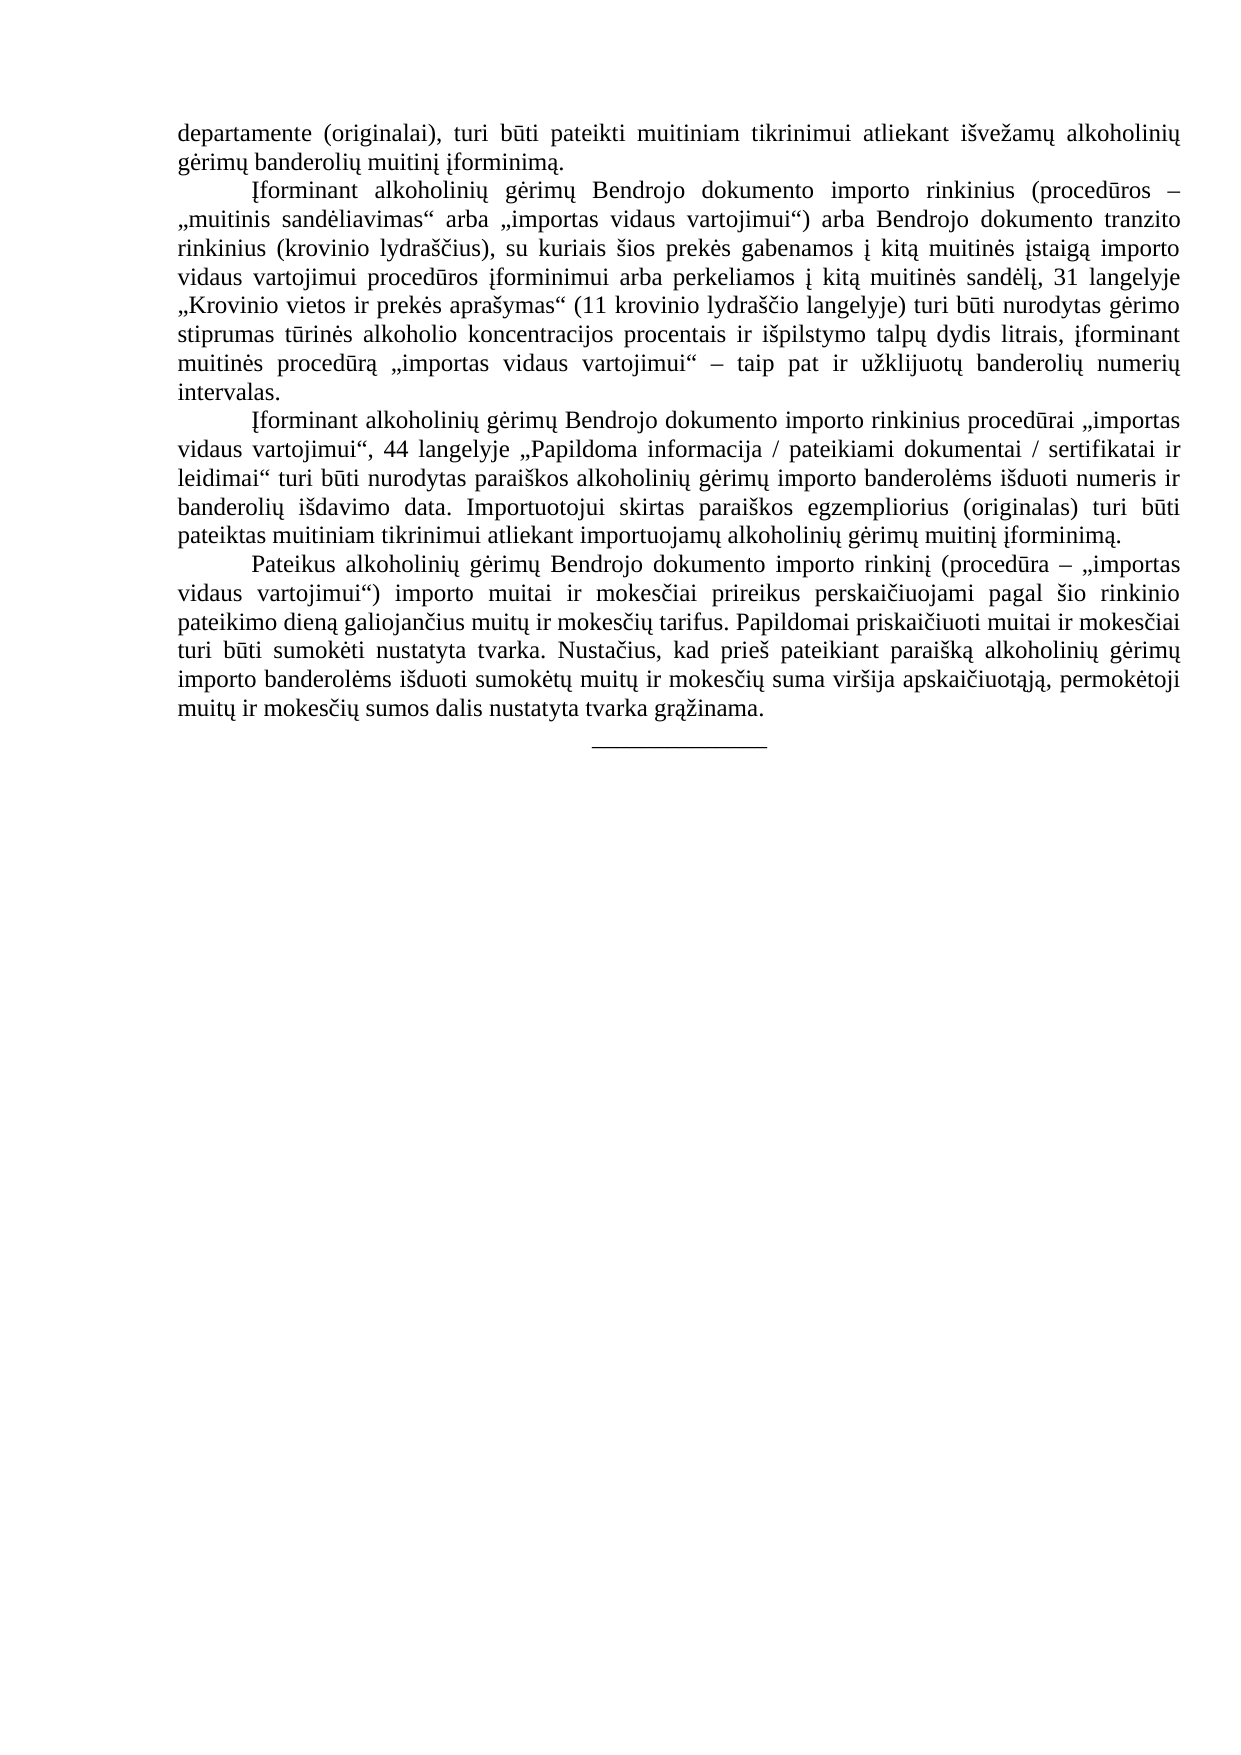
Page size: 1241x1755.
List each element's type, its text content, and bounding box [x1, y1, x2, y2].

text Įforminant alkoholinių gėrimų Bendrojo dokumento importo rinkinius (procedūros – „muitinis sandėliavimas“ arba „importas vidaus vartojimui“) arba Bendrojo dokumento tranzito rinkinius (krovinio lydraščius), su kuriais šios prekės gabenamos į kitą muitinės įstaigą importo vidaus vartojimui procedūros įforminimui arba perkeliamos į kitą muitinės sandėlį, 31 langelyje „Krovinio vietos ir prekės aprašymas“ (11 krovinio lydraščio langelyje) turi būti nurodytas gėrimo stiprumas tūrinės alkoholio koncentracijos procentais ir išpilstymo talpų dydis litrais, įforminant muitinės procedūrą „importas vidaus vartojimui“ – taip pat ir užklijuotų banderolių numerių intervalas. [177, 176, 1181, 406]
text Pateikus alkoholinių gėrimų Bendrojo dokumento importo rinkinį (procedūra – „importas vidaus vartojimui“) importo muitai ir mokesčiai prireikus perskaičiuojami pagal šio rinkinio pateikimo dieną galiojančius muitų ir mokesčių tarifus. Papildomai priskaičiuoti muitai ir mokesčiai turi būti sumokėti nustatyta tvarka. Nustačius, kad prieš pateikiant paraišką alkoholinių gėrimų importo banderolėms išduoti sumokėtų muitų ir mokesčių suma viršija apskaičiuotąją, permokėtoji muitų ir mokesčių sumos dalis nustatyta tvarka grąžinama. [177, 549, 1181, 722]
text ______________ [177, 722, 1181, 751]
text Įforminant alkoholinių gėrimų Bendrojo dokumento importo rinkinius procedūrai „importas vidaus vartojimui“, 44 langelyje „Papildoma informacija / pateikiami dokumentai / sertifikatai ir leidimai“ turi būti nurodytas paraiškos alkoholinių gėrimų importo banderolėms išduoti numeris ir banderolių išdavimo data. Importuotojui skirtas paraiškos egzempliorius (originalas) turi būti pateiktas muitiniam tikrinimui atliekant importuojamų alkoholinių gėrimų muitinį įforminimą. [177, 406, 1181, 549]
text departamente (originalai), turi būti pateikti muitiniam tikrinimui atliekant išvežamų alkoholinių gėrimų banderolių muitinį įforminimą. [177, 118, 1181, 176]
